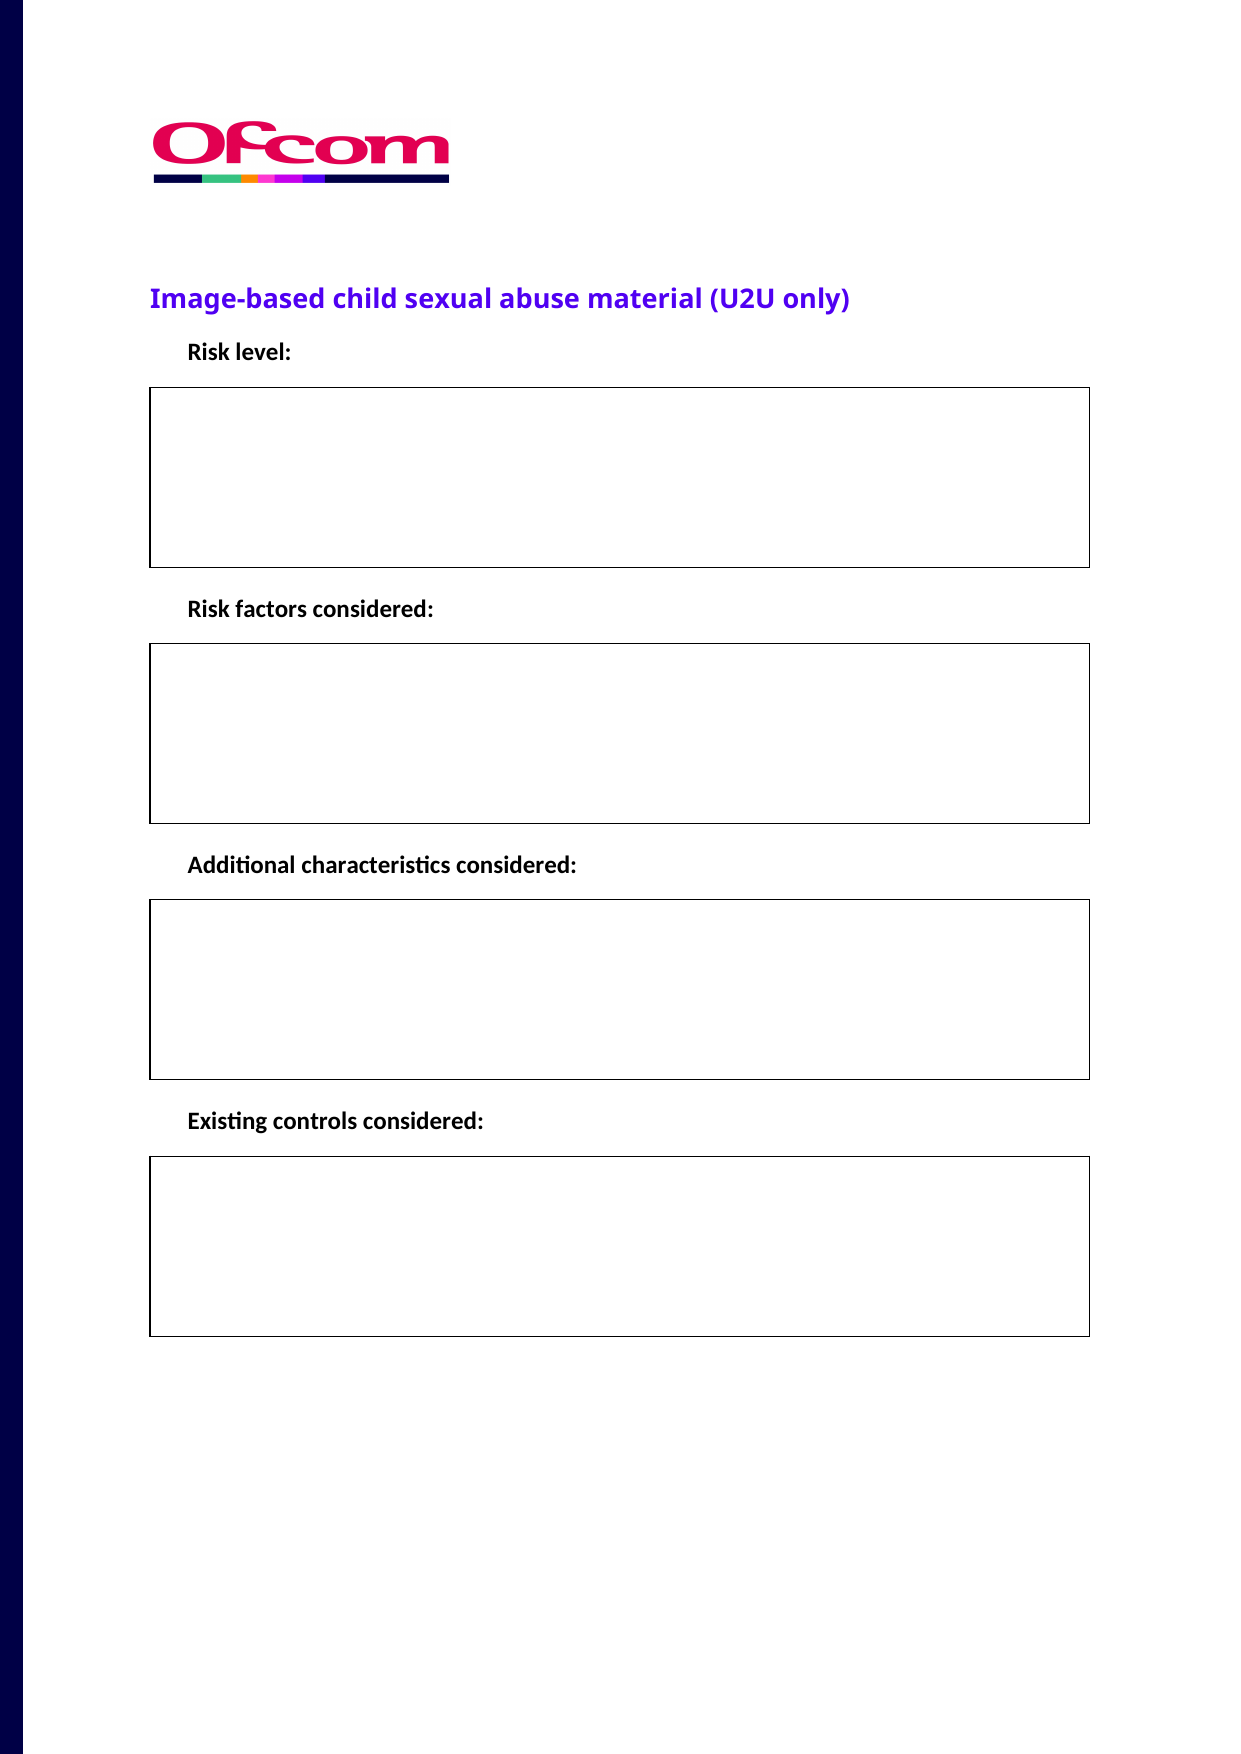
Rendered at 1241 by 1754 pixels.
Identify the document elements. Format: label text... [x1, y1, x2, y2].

table_header [151, 900, 1089, 1079]
table_header [151, 644, 1089, 823]
table_header [151, 1157, 1089, 1336]
text Additional characteristics considered: [187, 849, 1090, 879]
table_header [151, 388, 1089, 567]
text Risk factors considered: [187, 593, 1090, 623]
subtitle Image-based child sexual abuse material (U2U only) [150, 280, 1090, 317]
text Risk level: [187, 337, 1090, 367]
text Existing controls considered: [187, 1105, 1090, 1136]
